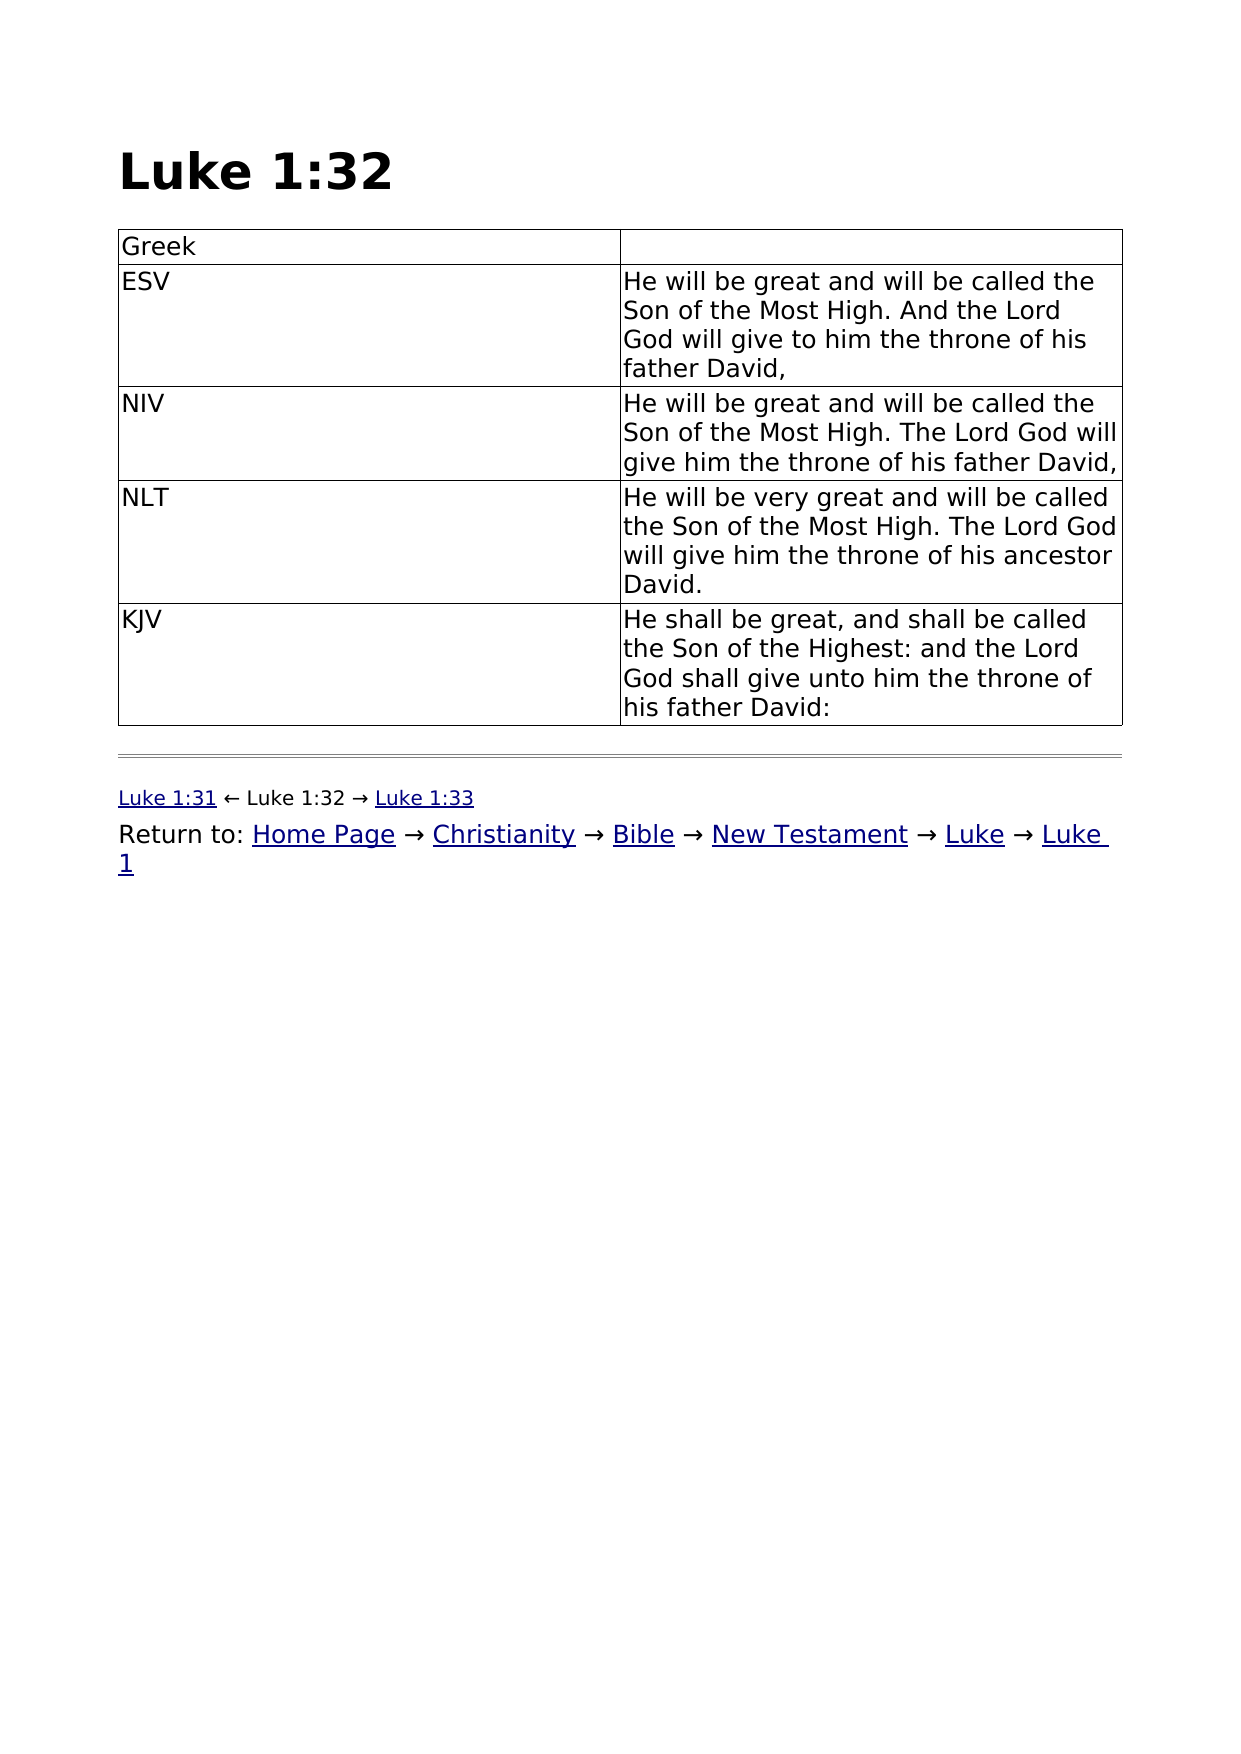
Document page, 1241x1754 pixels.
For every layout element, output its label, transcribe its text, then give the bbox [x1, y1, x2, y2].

table_cell He will be great and will be called the Son of the Most High. And the Lord God will give to him the throne of his father David, [621, 265, 1122, 386]
subtitle Luke 1:32 [118, 143, 1122, 201]
table_header Greek [119, 230, 620, 264]
table_cell He will be very great and will be called the Son of the Most High. The Lord God will give him the throne of his ancestor David. [621, 481, 1122, 602]
table_cell NLT [119, 481, 620, 602]
table_cell NIV [119, 387, 620, 480]
table_cell He shall be great, and shall be called the Son of the Highest: and the Lord God shall give unto him the throne of his father David: [621, 604, 1122, 725]
text Luke 1:31 ← Luke 1:32 → Luke 1:33 [118, 786, 1122, 820]
table_header [621, 230, 1122, 264]
table_cell ESV [119, 265, 620, 386]
text Return to: Home Page → Christianity → Bible → New Testament → Luke → Luke 1 [118, 820, 1122, 879]
table_cell He will be great and will be called the Son of the Most High. The Lord God will give him the throne of his father David, [621, 387, 1122, 480]
table_cell KJV [119, 604, 620, 725]
